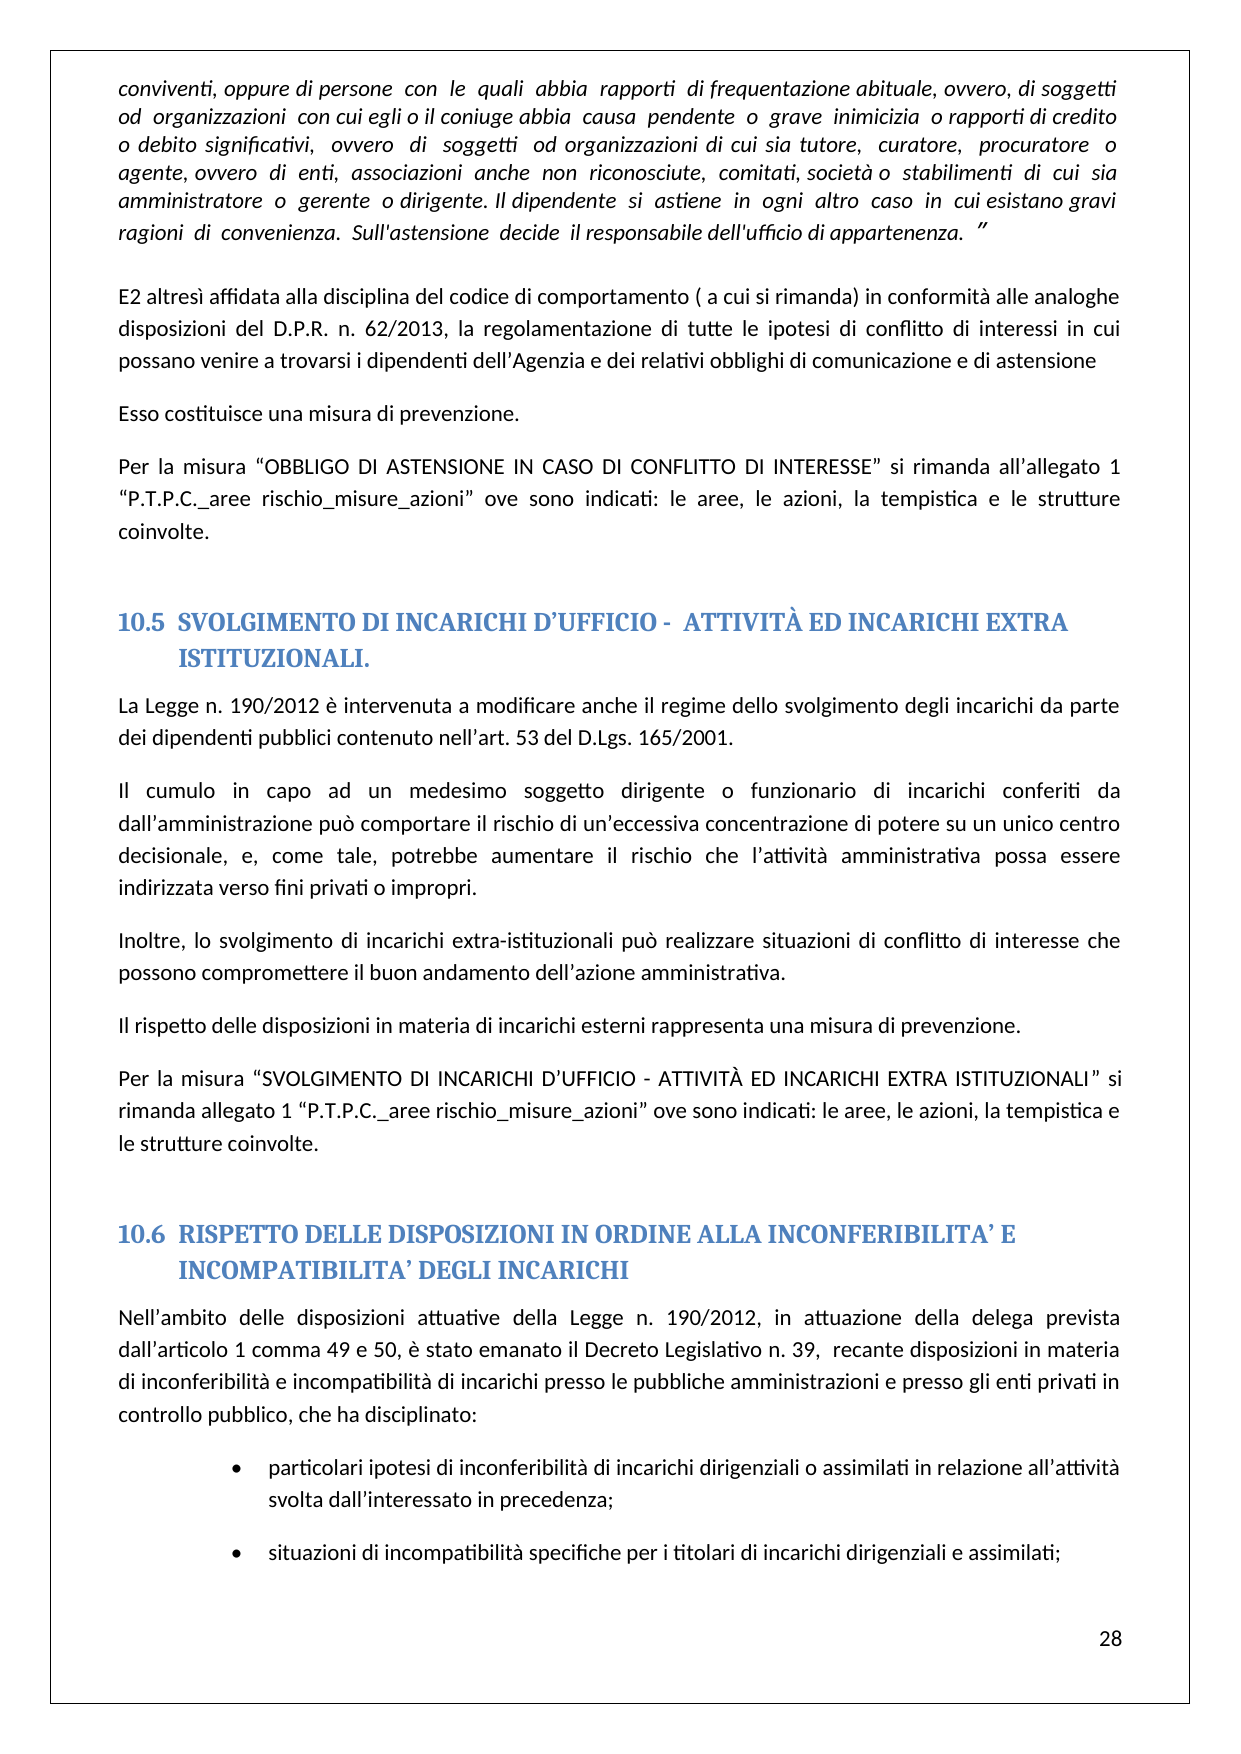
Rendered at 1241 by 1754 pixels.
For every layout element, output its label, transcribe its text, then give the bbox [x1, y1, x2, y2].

text Inoltre, lo svolgimento di incarichi extra-istituzionali può realizzare situazioni di conflitto di interesse che possono compromettere il buon andamento dell’azione amministrativa. [118, 926, 1122, 986]
text Esso costituisce una misura di prevenzione. [118, 399, 1122, 427]
text E2 altresì affidata alla disciplina del codice di comportamento ( a cui si rimanda) in conformità alle analoghe disposizioni del D.P.R. n. 62/2013, la regolamentazione di tutte le ipotesi di conflitto di interessi in cui possano venire a trovarsi i dipendenti dell’Agenzia e dei relativi obblighi di comunicazione e di astensione [118, 282, 1122, 374]
text conviventi, oppure di persone con le quali abbia rapporti di frequentazione abituale, ovvero, di soggetti od organizzazioni con cui egli o il coniuge abbia causa pendente o grave inimicizia o rapporti di credito o debito significativi, ovvero di soggetti od organizzazioni di cui sia tutore, curatore, procuratore o agente, ovvero di enti, associazioni anche non riconosciute, comitati, società o stabilimenti di cui sia amministratore o gerente o dirigente. Il dipendente si astiene in ogni altro caso in cui esistano gravi ragioni di convenienza. Sull'astensione decide il responsabile dell'ufficio di appartenenza. ” [118, 74, 1122, 248]
text Il rispetto delle disposizioni in materia di incarichi esterni rappresenta una misura di prevenzione. [118, 1011, 1122, 1039]
text La Legge n. 190/2012 è intervenuta a modificare anche il regime dello svolgimento degli incarichi da parte dei dipendenti pubblici contenuto nell’art. 53 del D.Lgs. 165/2001. [118, 691, 1122, 751]
list situazioni di incompatibilità specifiche per i titolari di incarichi dirigenziali e assimilati; [231, 1538, 1122, 1566]
subtitle RISPETTO DELLE DISPOSIZIONI IN ORDINE ALLA INCONFERIBILITA’ E INCOMPATIBILITA’ DEGLI INCARICHI [118, 1219, 1122, 1286]
text Il cumulo in capo ad un medesimo soggetto dirigente o funzionario di incarichi conferiti da dall’amministrazione può comportare il rischio di un’eccessiva concentrazione di potere su un unico centro decisionale, e, come tale, potrebbe aumentare il rischio che l’attività amministrativa possa essere indirizzata verso fini privati o impropri. [118, 776, 1122, 901]
list particolari ipotesi di inconferibilità di incarichi dirigenziali o assimilati in relazione all’attività svolta dall’interessato in precedenza; [231, 1453, 1122, 1513]
subtitle SVOLGIMENTO DI INCARICHI D’UFFICIO - ATTIVITÀ ED INCARICHI EXTRA ISTITUZIONALI. [118, 607, 1122, 674]
text Per la misura “SVOLGIMENTO DI INCARICHI D’UFFICIO - ATTIVITÀ ED INCARICHI EXTRA ISTITUZIONALI” si rimanda allegato 1 “P.T.P.C._aree rischio_misure_azioni” ove sono indicati: le aree, le azioni, la tempistica e le strutture coinvolte. [118, 1064, 1122, 1157]
text Nell’ambito delle disposizioni attuative della Legge n. 190/2012, in attuazione della delega prevista dall’articolo 1 comma 49 e 50, è stato emanato il Decreto Legislativo n. 39, recante disposizioni in materia di inconferibilità e incompatibilità di incarichi presso le pubbliche amministrazioni e presso gli enti privati in controllo pubblico, che ha disciplinato: [118, 1303, 1122, 1428]
text Per la misura “OBBLIGO DI ASTENSIONE IN CASO DI CONFLITTO DI INTERESSE” si rimanda all’allegato 1 “P.T.P.C._aree rischio_misure_azioni” ove sono indicati: le aree, le azioni, la tempistica e le strutture coinvolte. [118, 452, 1122, 545]
